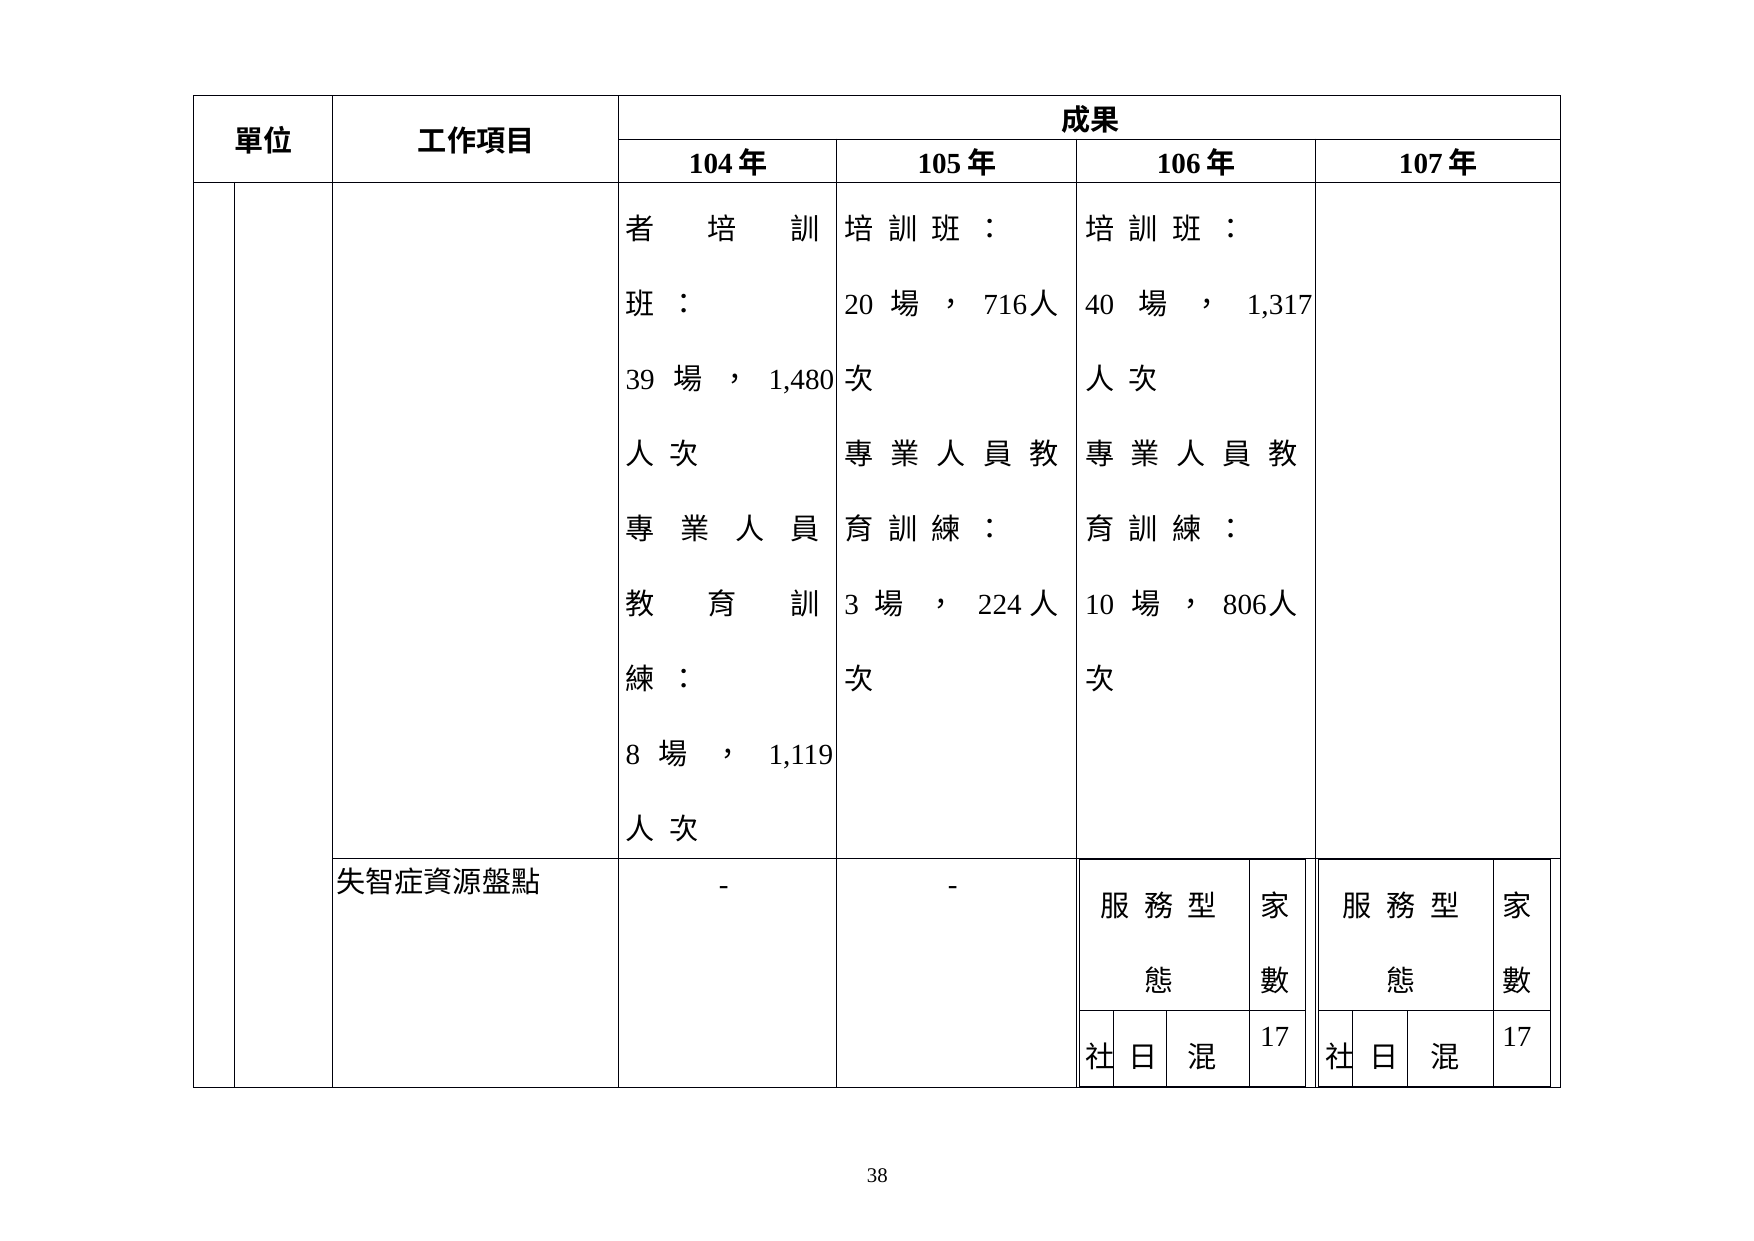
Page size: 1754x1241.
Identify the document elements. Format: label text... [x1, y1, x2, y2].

table_cell 社 [1080, 1011, 1113, 1086]
table_cell [194, 183, 234, 1087]
table_cell - [837, 859, 1076, 1087]
table_header 工作項目 [333, 96, 618, 182]
table_cell - [619, 859, 836, 1087]
table_cell 105年 [837, 140, 1076, 182]
table_cell 混 [1408, 1011, 1493, 1086]
table_cell [1316, 183, 1560, 858]
table_header 家數 [1494, 860, 1550, 1010]
table_header 單位 [194, 96, 332, 182]
table_cell 培訓班： 20場，716人次 專業人員教育訓練： 3場，224人次 [837, 183, 1076, 858]
table_cell 混 [1167, 1011, 1249, 1086]
table_cell 日 [1353, 1011, 1407, 1086]
table_header 家數 [1250, 860, 1305, 1010]
table_cell 社 [1319, 1011, 1352, 1086]
table_cell [333, 183, 618, 858]
table_cell 107年 [1316, 140, 1560, 182]
table_cell [235, 183, 332, 1087]
table_header 服務型態 [1319, 860, 1493, 1010]
table_cell 失智症資源盤點 [333, 859, 618, 1087]
table_cell 者培訓班： 39場，1,480人次 專業人員教育訓練： 8場，1,119人次 [619, 183, 836, 858]
table_cell 17 [1494, 1011, 1550, 1086]
table_cell [1306, 859, 1315, 1087]
table_cell 日 [1114, 1011, 1166, 1086]
table_cell 培訓班： 40場，1,317人次 專業人員教育訓練： 10場，806人次 [1077, 183, 1315, 858]
table_cell 17 [1250, 1011, 1305, 1086]
table_header 成果 [619, 96, 1560, 138]
table_header 服務型態 [1080, 860, 1249, 1010]
table_cell [1551, 859, 1560, 1087]
table_cell 104年 [619, 140, 836, 182]
table_cell 106年 [1077, 140, 1315, 182]
